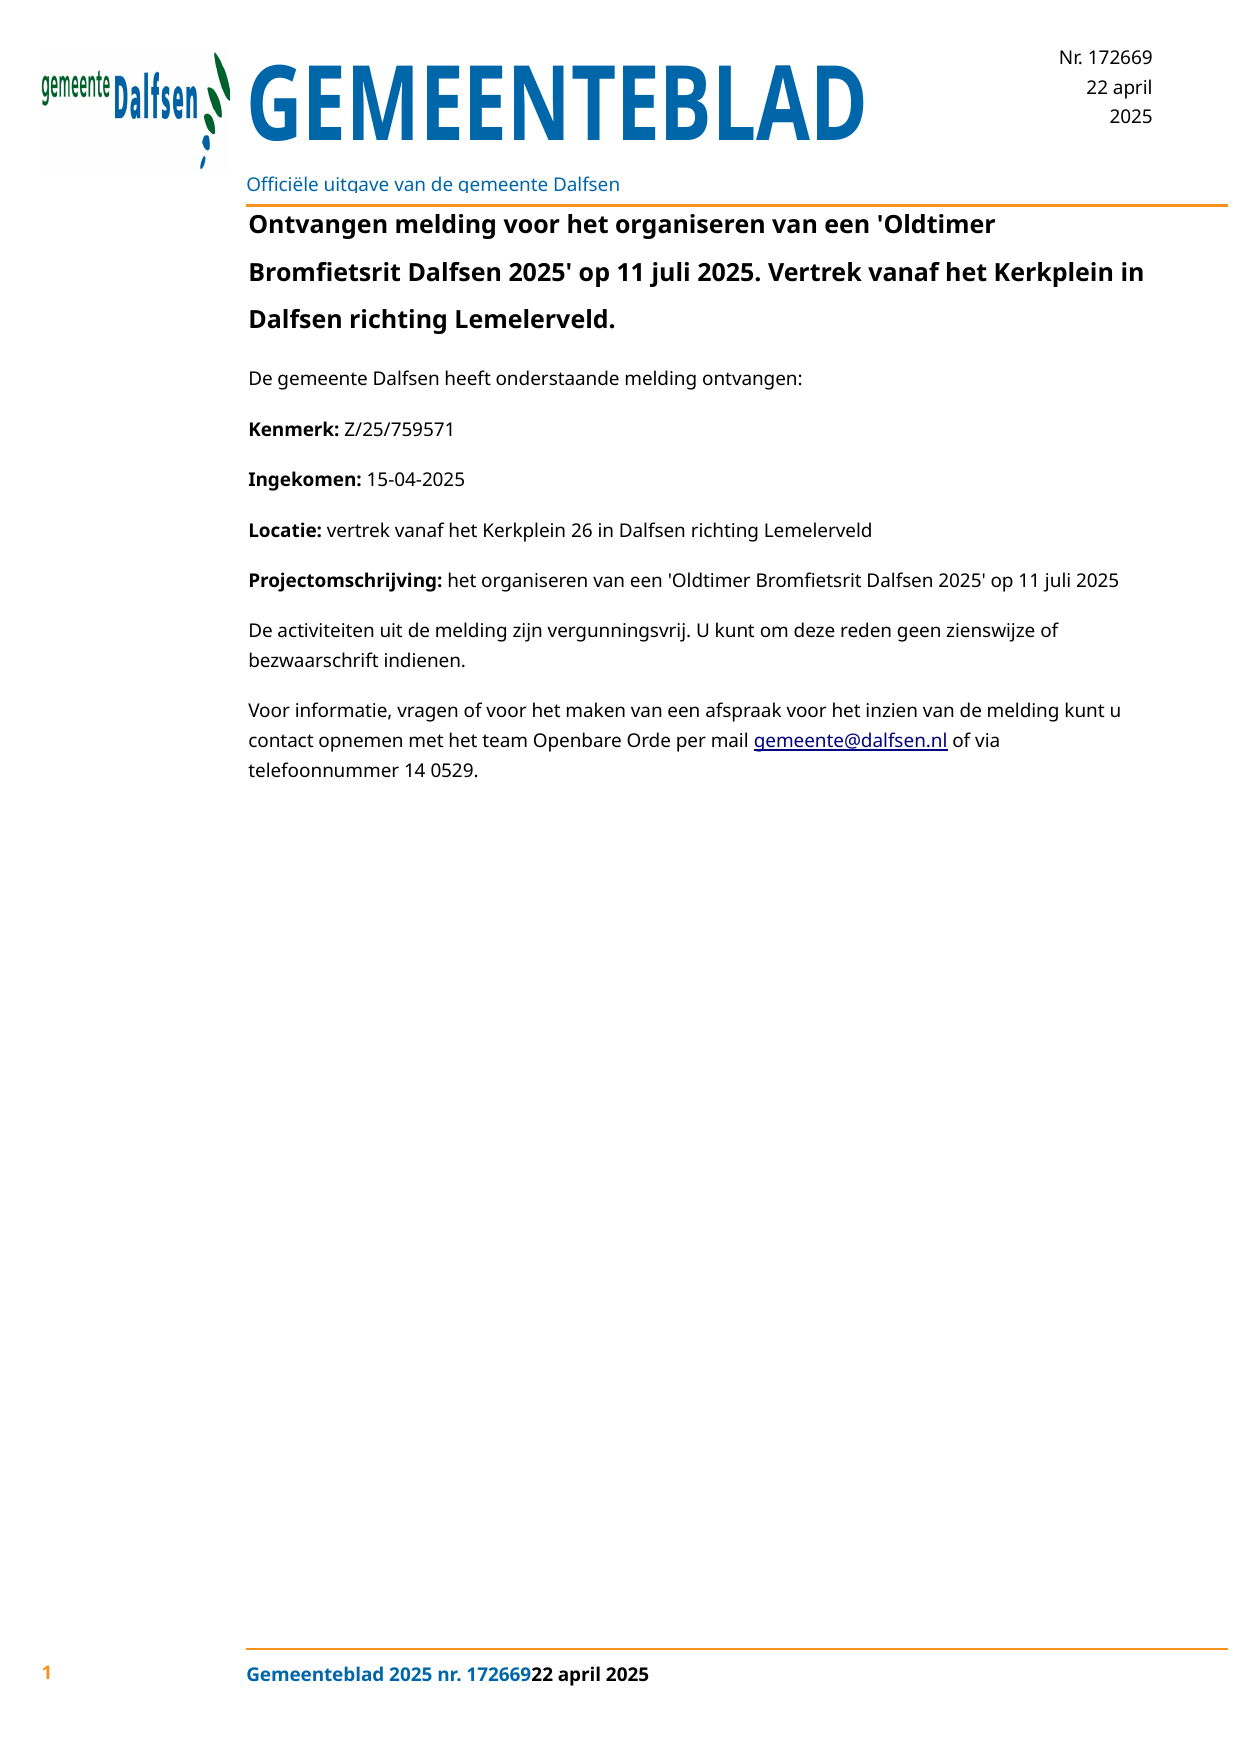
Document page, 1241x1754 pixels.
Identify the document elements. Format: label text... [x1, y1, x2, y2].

text Ontvangen melding voor het organiseren van een 'Oldtimer Bromfietsrit Dalfsen 2025' op 11 juli 2025. Vertrek vanaf het Kerkplein in Dalfsen richting Lemelerveld. [248, 207, 1152, 336]
text Voor informatie, vragen of voor het maken van een afspraak voor het inzien van de melding kunt u contact opnemen met het team Openbare Orde per mail gemeente@dalfsen.nl of via telefoonnummer 14 0529. [248, 698, 1152, 782]
text De gemeente Dalfsen heeft onderstaande melding ontvangen: [248, 366, 1152, 391]
text Kenmerk: Z/25/759571 [248, 416, 1152, 442]
text De activiteiten uit de melding zijn vergunningsvrij. U kunt om deze reden geen zienswijze of bezwaarschrift indienen. [248, 618, 1152, 673]
text Ingekomen: 15-04-2025 [248, 466, 1152, 492]
picture [41, 47, 231, 172]
text Projectomschrijving: het organiseren van een 'Oldtimer Bromfietsrit Dalfsen 2025' op 11 juli 2025 [248, 567, 1152, 593]
text Locatie: vertrek vanaf het Kerkplein 26 in Dalfsen richting Lemelerveld [248, 517, 1152, 542]
